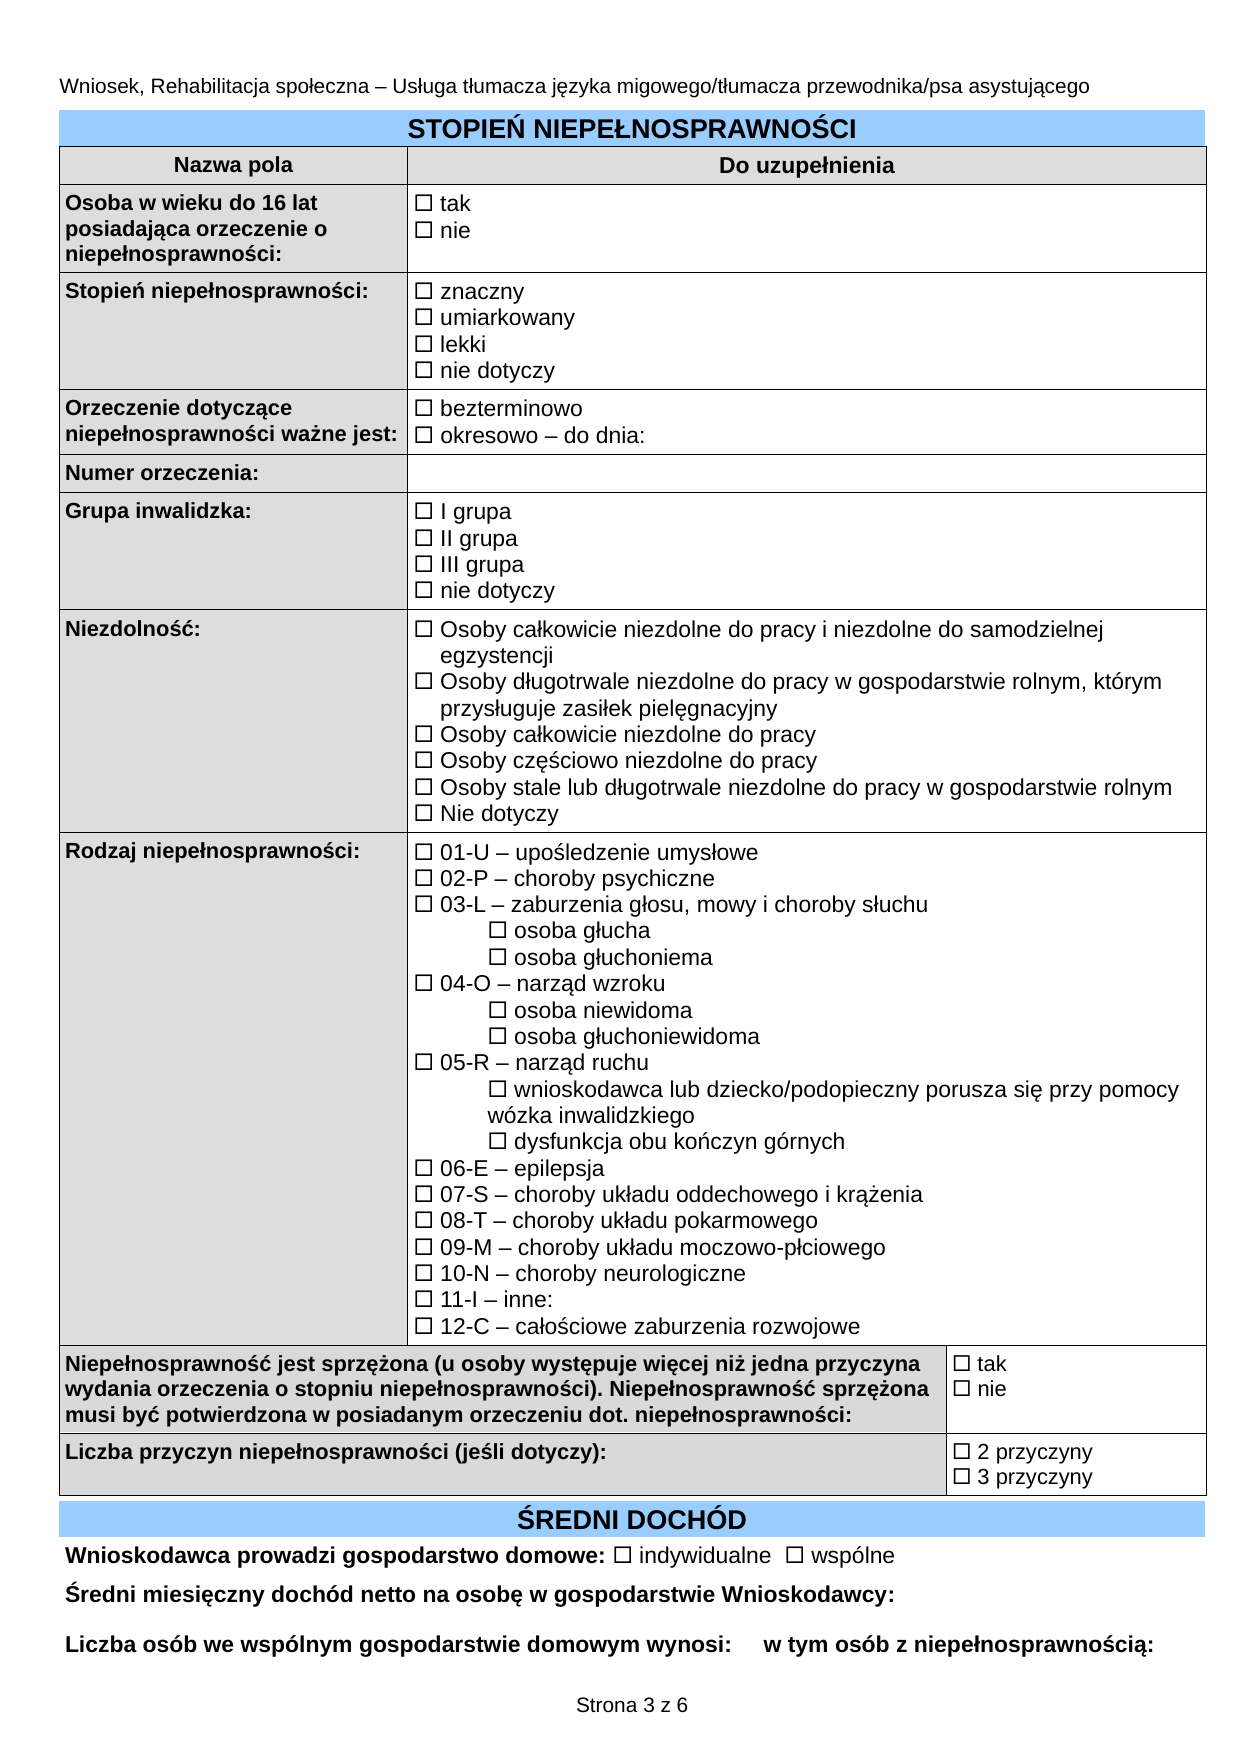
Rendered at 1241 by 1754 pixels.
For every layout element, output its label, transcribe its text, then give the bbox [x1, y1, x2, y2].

table_cell Rodzaj niepełnosprawności: [60, 833, 407, 1345]
table_cell Osoba w wieku do 16 lat posiadająca orzeczenie o niepełnosprawności: [60, 185, 407, 272]
table_header  tak  nie [947, 1346, 1206, 1432]
table_cell  01-U – upośledzenie umysłowe  02-P – choroby psychiczne  03-L – zaburzenia głosu, mowy i choroby słuchu  osoba głucha  osoba głuchoniema  04-O – narząd wzroku  osoba niewidoma  osoba głuchoniewidoma  05-R – narząd ruchu  wnioskodawca lub dziecko/podopieczny porusza się przy pomocy wózka inwalidzkiego  dysfunkcja obu kończyn górnych  06-E – epilepsja  07-S – choroby układu oddechowego i krążenia  08-T – choroby układu pokarmowego  09-M – choroby układu moczowo-płciowego  10-N – choroby neurologiczne  11-I – inne:  12-C – całościowe zaburzenia rozwojowe [408, 833, 1206, 1345]
table_header Niepełnosprawność jest sprzężona (u osoby występuje więcej niż jedna przyczyna wydania orzeczenia o stopniu niepełnosprawności). Niepełnosprawność sprzężona musi być potwierdzona w posiadanym orzeczeniu dot. niepełnosprawności: [60, 1346, 946, 1432]
table_cell Grupa inwalidzka: [60, 493, 407, 609]
table_cell Orzeczenie dotyczące niepełnosprawności ważne jest: [60, 390, 407, 454]
table_header Wnioskodawca prowadzi gospodarstwo domowe:  indywidualne  wspólne Średni miesięczny dochód netto na osobę w gospodarstwie Wnioskodawcy: Liczba osób we wspólnym gospodarstwie domowym wynosi: w tym osób z niepełnosprawnością: [59, 1537, 1205, 1674]
table_cell Stopień niepełnosprawności: [60, 273, 407, 389]
table_cell Liczba przyczyn niepełnosprawności (jeśli dotyczy): [60, 1434, 946, 1495]
subtitle STOPIEŃ NIEPEŁNOSPRAWNOŚCI [59, 110, 1205, 146]
table_cell  I grupa  II grupa  III grupa  nie dotyczy [408, 493, 1206, 609]
table_cell  2 przyczyny  3 przyczyny [947, 1434, 1206, 1495]
table_cell [408, 455, 1206, 492]
table_cell  znaczny  umiarkowany  lekki  nie dotyczy [408, 273, 1206, 389]
table_cell  Osoby całkowicie niezdolne do pracy i niezdolne do samodzielnej egzystencji  Osoby długotrwale niezdolne do pracy w gospodarstwie rolnym, którym przysługuje zasiłek pielęgnacyjny  Osoby całkowicie niezdolne do pracy  Osoby częściowo niezdolne do pracy  Osoby stale lub długotrwale niezdolne do pracy w gospodarstwie rolnym  Nie dotyczy [408, 610, 1206, 832]
subtitle ŚREDNI DOCHÓD [59, 1501, 1205, 1537]
table_cell Niezdolność: [60, 610, 407, 832]
table_header Do uzupełnienia [408, 147, 1206, 184]
table_cell  tak  nie [408, 185, 1206, 272]
table_header Nazwa pola [60, 147, 407, 184]
table_cell  bezterminowo  okresowo – do dnia: [408, 390, 1206, 454]
table_cell Numer orzeczenia: [60, 455, 407, 492]
